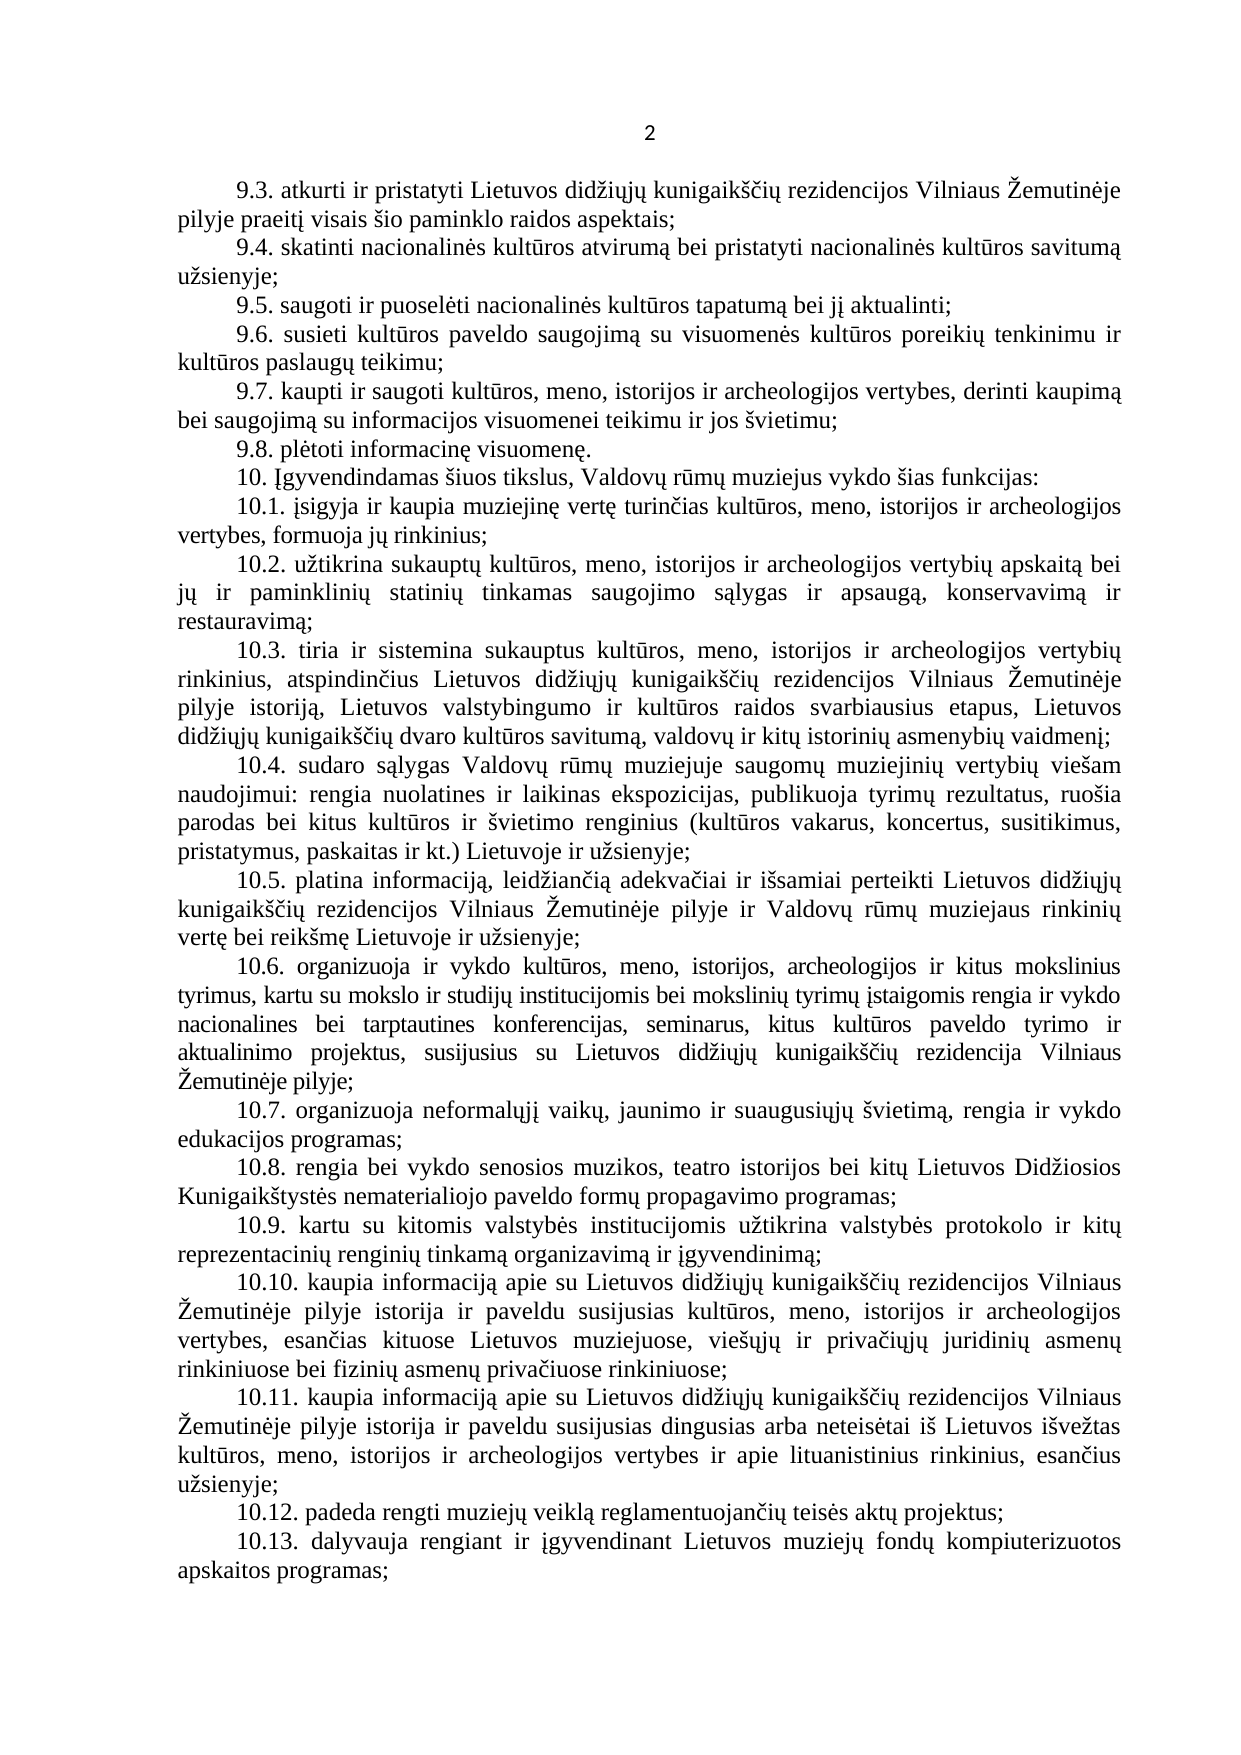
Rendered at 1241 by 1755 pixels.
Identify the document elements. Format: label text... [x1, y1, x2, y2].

text 10.6. organizuoja ir vykdo kultūros, meno, istorijos, archeologijos ir kitus mokslinius tyrimus, kartu su mokslo ir studijų institucijomis bei mokslinių tyrimų įstaigomis rengia ir vykdo nacionalines bei tarptautines konferencijas, seminarus, kitus kultūros paveldo tyrimo ir aktualinimo projektus, susijusius su Lietuvos didžiųjų kunigaikščių rezidencija Vilniaus Žemutinėje pilyje; [177, 951, 1122, 1095]
text 10.3. tiria ir sistemina sukauptus kultūros, meno, istorijos ir archeologijos vertybių rinkinius, atspindinčius Lietuvos didžiųjų kunigaikščių rezidencijos Vilniaus Žemutinėje pilyje istoriją, Lietuvos valstybingumo ir kultūros raidos svarbiausius etapus, Lietuvos didžiųjų kunigaikščių dvaro kultūros savitumą, valdovų ir kitų istorinių asmenybių vaidmenį; [177, 635, 1122, 750]
text 9.8. plėtoti informacinę visuomenę. [177, 434, 1122, 462]
text 10.1. įsigyja ir kaupia muziejinę vertę turinčias kultūros, meno, istorijos ir archeologijos vertybes, formuoja jų rinkinius; [177, 491, 1122, 549]
text 10.13. dalyvauja rengiant ir įgyvendinant Lietuvos muziejų fondų kompiuterizuotos apskaitos programas; [177, 1526, 1122, 1584]
text 9.5. saugoti ir puoselėti nacionalinės kultūros tapatumą bei jį aktualinti; [177, 290, 1122, 319]
text 10. Įgyvendindamas šiuos tikslus, Valdovų rūmų muziejus vykdo šias funkcijas: [177, 462, 1122, 491]
text 10.5. platina informaciją, leidžiančią adekvačiai ir išsamiai perteikti Lietuvos didžiųjų kunigaikščių rezidencijos Vilniaus Žemutinėje pilyje ir Valdovų rūmų muziejaus rinkinių vertę bei reikšmę Lietuvoje ir užsienyje; [177, 865, 1122, 951]
text 10.9. kartu su kitomis valstybės institucijomis užtikrina valstybės protokolo ir kitų reprezentacinių renginių tinkamą organizavimą ir įgyvendinimą; [177, 1210, 1122, 1267]
text 10.7. organizuoja neformalųjį vaikų, jaunimo ir suaugusiųjų švietimą, rengia ir vykdo edukacijos programas; [177, 1095, 1122, 1152]
text 9.6. susieti kultūros paveldo saugojimą su visuomenės kultūros poreikių tenkinimu ir kultūros paslaugų teikimu; [177, 319, 1122, 376]
text 9.4. skatinti nacionalinės kultūros atvirumą bei pristatyti nacionalinės kultūros savitumą užsienyje; [177, 232, 1122, 290]
text 10.10. kaupia informaciją apie su Lietuvos didžiųjų kunigaikščių rezidencijos Vilniaus Žemutinėje pilyje istorija ir paveldu susijusias kultūros, meno, istorijos ir archeologijos vertybes, esančias kituose Lietuvos muziejuose, viešųjų ir privačiųjų juridinių asmenų rinkiniuose bei fizinių asmenų privačiuose rinkiniuose; [177, 1267, 1122, 1382]
text 10.12. padeda rengti muziejų veiklą reglamentuojančių teisės aktų projektus; [177, 1497, 1122, 1526]
text 9.3. atkurti ir pristatyti Lietuvos didžiųjų kunigaikščių rezidencijos Vilniaus Žemutinėje pilyje praeitį visais šio paminklo raidos aspektais; [177, 175, 1122, 232]
text 10.8. rengia bei vykdo senosios muzikos, teatro istorijos bei kitų Lietuvos Didžiosios Kunigaikštystės nematerialiojo paveldo formų propagavimo programas; [177, 1152, 1122, 1210]
text 9.7. kaupti ir saugoti kultūros, meno, istorijos ir archeologijos vertybes, derinti kaupimą bei saugojimą su informacijos visuomenei teikimu ir jos švietimu; [177, 376, 1122, 434]
text 10.2. užtikrina sukauptų kultūros, meno, istorijos ir archeologijos vertybių apskaitą bei jų ir paminklinių statinių tinkamas saugojimo sąlygas ir apsaugą, konservavimą ir restauravimą; [177, 549, 1122, 635]
text 10.11. kaupia informaciją apie su Lietuvos didžiųjų kunigaikščių rezidencijos Vilniaus Žemutinėje pilyje istorija ir paveldu susijusias dingusias arba neteisėtai iš Lietuvos išvežtas kultūros, meno, istorijos ir archeologijos vertybes ir apie lituanistinius rinkinius, esančius užsienyje; [177, 1382, 1122, 1497]
text 10.4. sudaro sąlygas Valdovų rūmų muziejuje saugomų muziejinių vertybių viešam naudojimui: rengia nuolatines ir laikinas ekspozicijas, publikuoja tyrimų rezultatus, ruošia parodas bei kitus kultūros ir švietimo renginius (kultūros vakarus, koncertus, susitikimus, pristatymus, paskaitas ir kt.) Lietuvoje ir užsienyje; [177, 750, 1122, 865]
